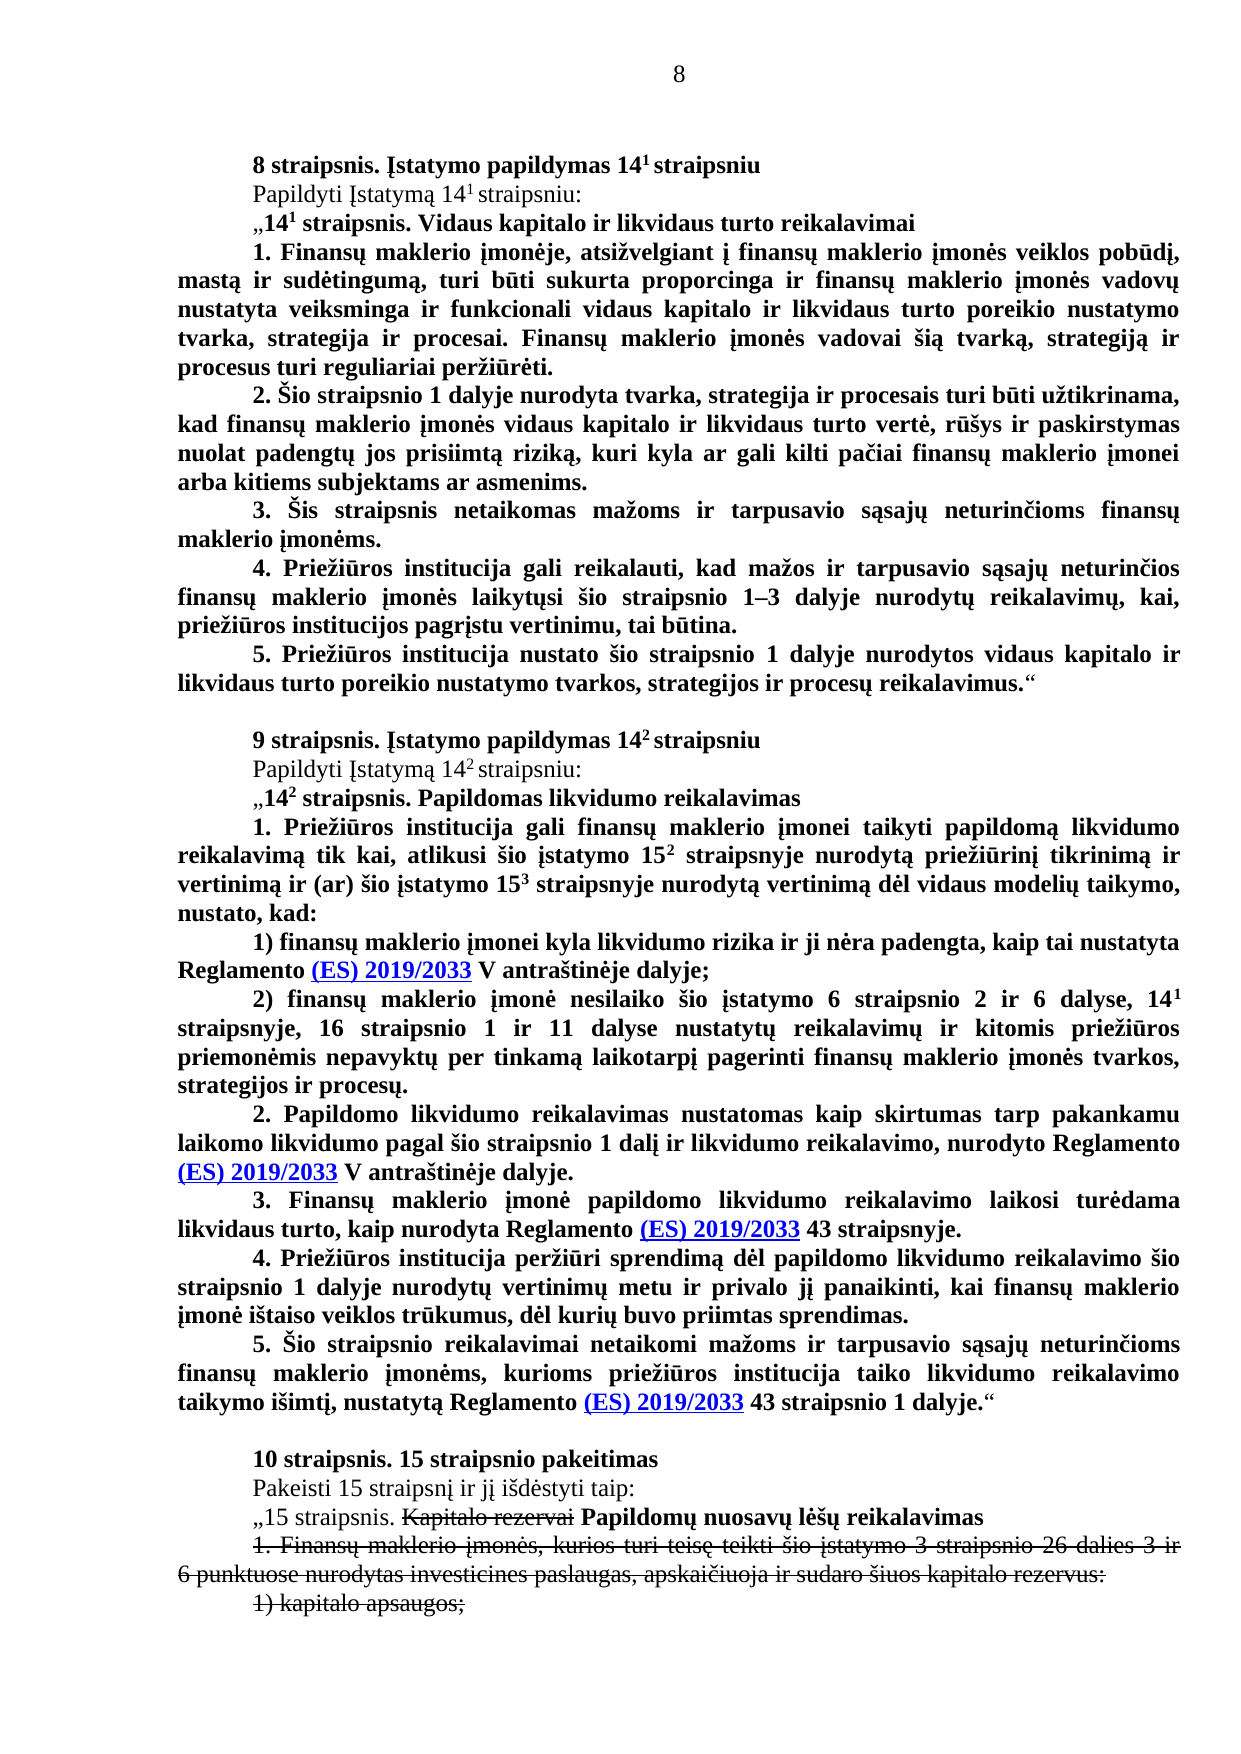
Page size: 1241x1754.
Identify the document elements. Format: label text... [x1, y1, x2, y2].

text Pakeisti 15 straipsnį ir jį išdėstyti taip: [177, 1473, 1181, 1502]
text „15 straipsnis. Kapitalo rezervai Papildomų nuosavų lėšų reikalavimas [177, 1502, 1181, 1531]
text „142 straipsnis. Papildomas likvidumo reikalavimas [177, 783, 1181, 812]
text Papildyti Įstatymą 142 straipsniu: [177, 754, 1181, 783]
text 1) kapitalo apsaugos; [177, 1588, 1181, 1617]
text 1) finansų maklerio įmonei kyla likvidumo rizika ir ji nėra padengta, kaip tai nustatyta Reglamento (ES) 2019/2033 V antraštinėje dalyje; [177, 927, 1181, 984]
text 2. Šio straipsnio 1 dalyje nurodyta tvarka, strategija ir procesais turi būti užtikrinama, kad finansų maklerio įmonės vidaus kapitalo ir likvidaus turto vertė, rūšys ir paskirstymas nuolat padengtų jos prisiimtą riziką, kuri kyla ar gali kilti pačiai finansų maklerio įmonei arba kitiems subjektams ar asmenims. [177, 381, 1181, 496]
text 1. Finansų maklerio įmonėje, atsižvelgiant į finansų maklerio įmonės veiklos pobūdį, mastą ir sudėtingumą, turi būti sukurta proporcinga ir finansų maklerio įmonės vadovų nustatyta veiksminga ir funkcionali vidaus kapitalo ir likvidaus turto poreikio nustatymo tvarka, strategija ir procesai. Finansų maklerio įmonės vadovai šią tvarką, strategiją ir procesus turi reguliariai peržiūrėti. [177, 237, 1181, 381]
text 1. Priežiūros institucija gali finansų maklerio įmonei taikyti papildomą likvidumo reikalavimą tik kai, atlikusi šio įstatymo 152 straipsnyje nurodytą priežiūrinį tikrinimą ir vertinimą ir (ar) šio įstatymo 153 straipsnyje nurodytą vertinimą dėl vidaus modelių taikymo, nustato, kad: [177, 812, 1181, 927]
text 5. Šio straipsnio reikalavimai netaikomi mažoms ir tarpusavio sąsajų neturinčioms finansų maklerio įmonėms, kurioms priežiūros institucija taiko likvidumo reikalavimo taikymo išimtį, nustatytą Reglamento (ES) 2019/2033 43 straipsnio 1 dalyje.“ [177, 1329, 1181, 1416]
text 4. Priežiūros institucija peržiūri sprendimą dėl papildomo likvidumo reikalavimo šio straipsnio 1 dalyje nurodytų vertinimų metu ir privalo jį panaikinti, kai finansų maklerio įmonė ištaiso veiklos trūkumus, dėl kurių buvo priimtas sprendimas. [177, 1243, 1181, 1329]
text 5. Priežiūros institucija nustato šio straipsnio 1 dalyje nurodytos vidaus kapitalo ir likvidaus turto poreikio nustatymo tvarkos, strategijos ir procesų reikalavimus.“ [177, 639, 1181, 697]
text 2) finansų maklerio įmonė nesilaiko šio įstatymo 6 straipsnio 2 ir 6 dalyse, 141 straipsnyje, 16 straipsnio 1 ir 11 dalyse nustatytų reikalavimų ir kitomis priežiūros priemonėmis nepavyktų per tinkamą laikotarpį pagerinti finansų maklerio įmonės tvarkos, strategijos ir procesų. [177, 984, 1181, 1099]
text 3. Finansų maklerio įmonė papildomo likvidumo reikalavimo laikosi turėdama likvidaus turto, kaip nurodyta Reglamento (ES) 2019/2033 43 straipsnyje. [177, 1186, 1181, 1243]
text 8 straipsnis. Įstatymo papildymas 141 straipsniu [177, 151, 1181, 179]
text „141 straipsnis. Vidaus kapitalo ir likvidaus turto reikalavimai [177, 208, 1181, 237]
text 9 straipsnis. Įstatymo papildymas 142 straipsniu [177, 726, 1181, 754]
text 10 straipsnis. 15 straipsnio pakeitimas [177, 1444, 1181, 1473]
text 3. Šis straipsnis netaikomas mažoms ir tarpusavio sąsajų neturinčioms finansų maklerio įmonėms. [177, 496, 1181, 553]
text 1. Finansų maklerio įmonės, kurios turi teisę teikti šio įstatymo 3 straipsnio 26 dalies 3 ir 6 punktuose nurodytas investicines paslaugas, apskaičiuoja ir sudaro šiuos kapitalo rezervus: [177, 1531, 1181, 1588]
text 2. Papildomo likvidumo reikalavimas nustatomas kaip skirtumas tarp pakankamu laikomo likvidumo pagal šio straipsnio 1 dalį ir likvidumo reikalavimo, nurodyto Reglamento (ES) 2019/2033 V antraštinėje dalyje. [177, 1099, 1181, 1186]
text 4. Priežiūros institucija gali reikalauti, kad mažos ir tarpusavio sąsajų neturinčios finansų maklerio įmonės laikytųsi šio straipsnio 1–3 dalyje nurodytų reikalavimų, kai, priežiūros institucijos pagrįstu vertinimu, tai būtina. [177, 553, 1181, 639]
text Papildyti Įstatymą 141 straipsniu: [177, 179, 1181, 208]
